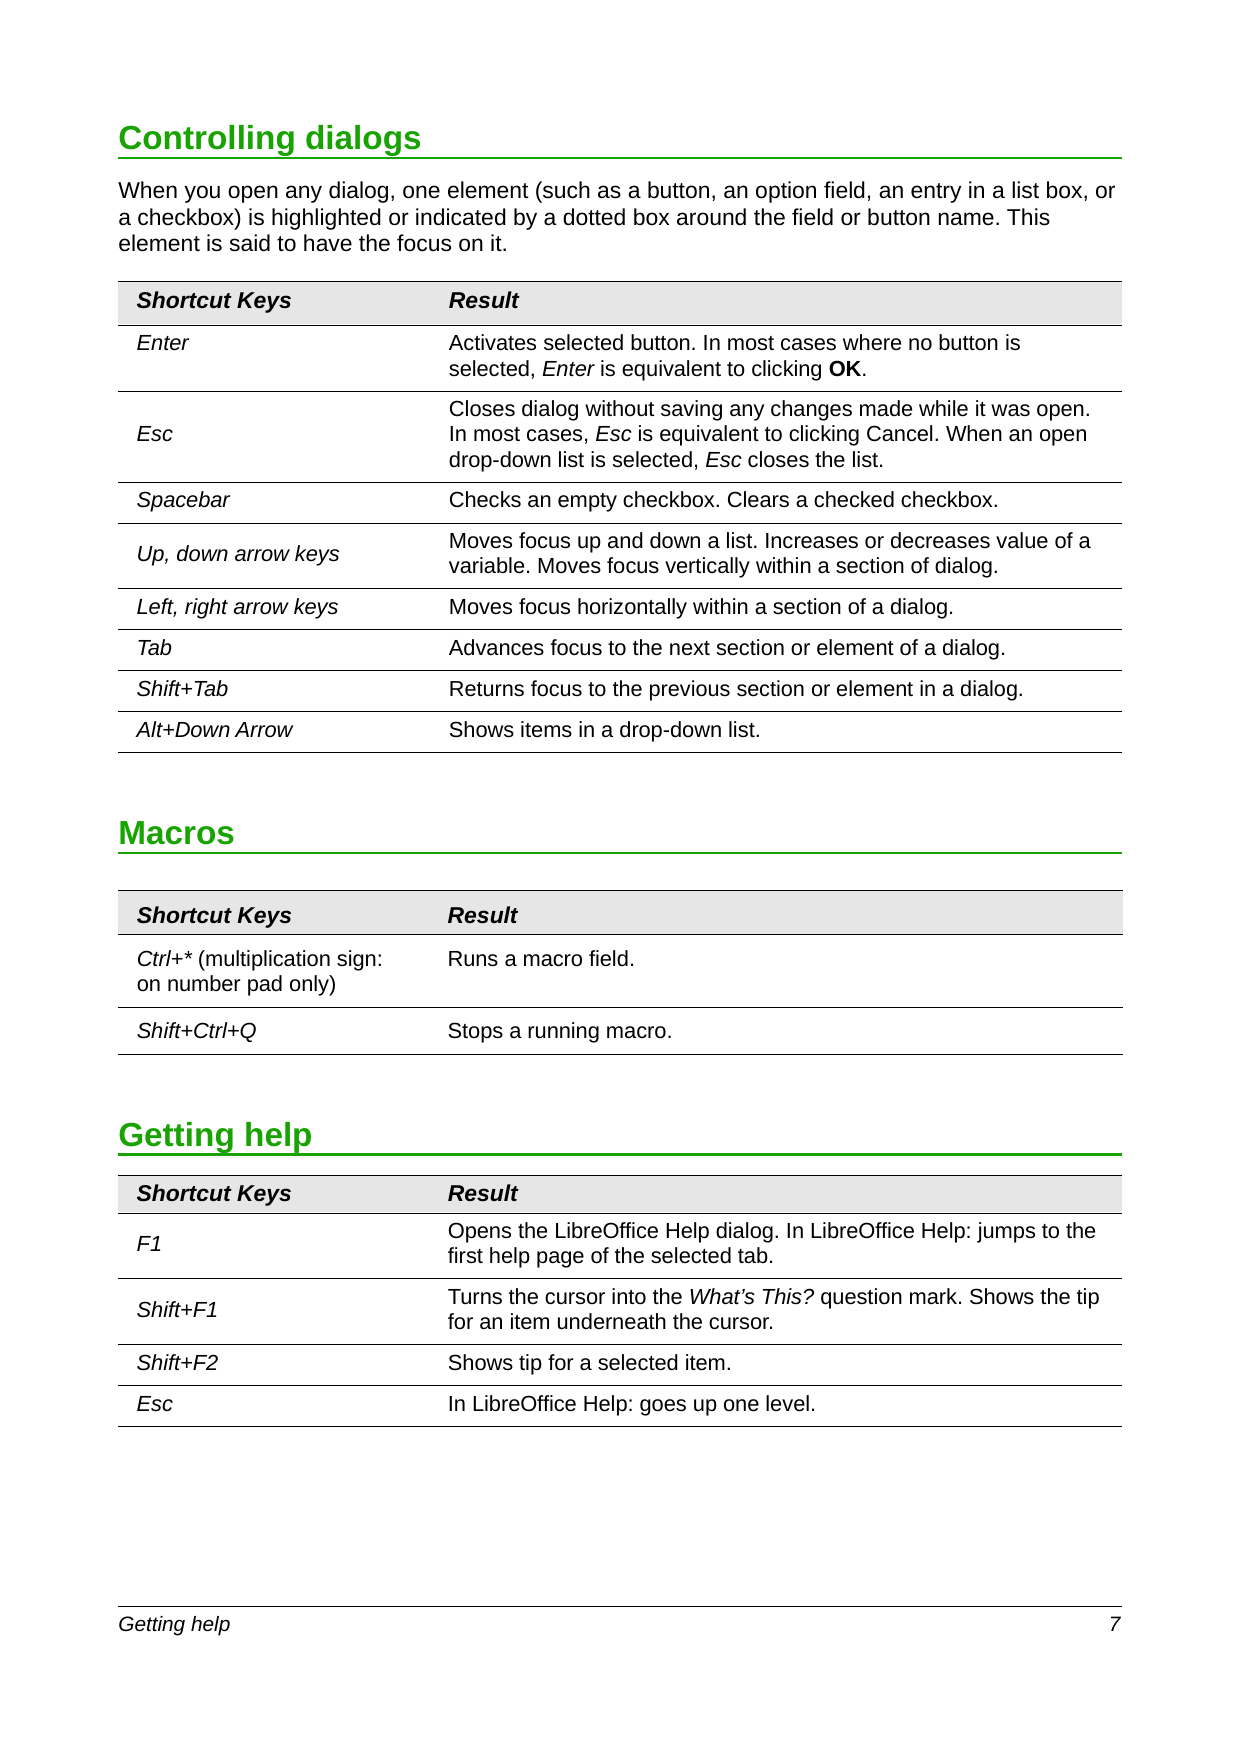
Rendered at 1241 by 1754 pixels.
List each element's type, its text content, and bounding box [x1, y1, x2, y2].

table_cell Esc [118, 392, 431, 482]
table_header Shortcut Keys [118, 282, 431, 324]
subtitle Getting help [118, 1115, 1122, 1153]
table_cell Advances focus to the next section or element of a dialog. [431, 630, 1122, 670]
table_cell Turns the cursor into the What’s This? question mark. Shows the tip for an item underneath the cursor. [429, 1279, 1122, 1344]
table_cell Shift+Tab [118, 671, 431, 711]
table_cell Opens the LibreOffice Help dialog. In LibreOffice Help: jumps to the first help page of the selected tab. [429, 1214, 1122, 1278]
table_cell Moves focus up and down a list. Increases or decreases value of a variable. Moves focus vertically within a section of dialog. [431, 524, 1122, 588]
table_cell Enter [118, 326, 431, 391]
table_cell Shows tip for a selected item. [429, 1345, 1122, 1385]
subtitle Controlling dialogs [118, 118, 1122, 157]
table_cell Esc [118, 1386, 429, 1426]
table_header Shortcut Keys [118, 1176, 429, 1212]
table_cell Spacebar [118, 483, 431, 522]
table_cell Shows items in a drop-down list. [431, 712, 1122, 752]
text When you open any dialog, one element (such as a button, an option field, an entry in a list box, or a checkbox) is highlighted or indicated by a dotted box around the field or button name. This element is said to have the focus on it. [118, 177, 1122, 257]
table_cell Moves focus horizontally within a section of a dialog. [431, 589, 1122, 629]
table_cell Shift+F2 [118, 1345, 429, 1385]
table_cell Returns focus to the previous section or element in a dialog. [431, 671, 1122, 711]
table_header Shortcut Keys [118, 891, 429, 934]
subtitle Macros [118, 813, 1122, 852]
table_cell Ctrl+* (multiplication sign: on number pad only) [118, 935, 429, 1007]
table_cell Tab [118, 630, 431, 670]
table_cell Shift+Ctrl+Q [118, 1008, 429, 1054]
table_cell Up, down arrow keys [118, 524, 431, 588]
table_cell Checks an empty checkbox. Clears a checked checkbox. [431, 483, 1122, 522]
table_cell Stops a running macro. [429, 1008, 1123, 1054]
table_header Result [429, 1176, 1122, 1212]
table_cell Activates selected button. In most cases where no button is selected, Enter is equivalent to clicking OK. [431, 326, 1122, 391]
table_cell Left, right arrow keys [118, 589, 431, 629]
table_header Result [429, 891, 1123, 934]
table_cell F1 [118, 1214, 429, 1278]
table_header Result [431, 282, 1122, 324]
table_cell Runs a macro field. [429, 935, 1123, 1007]
table_cell Shift+F1 [118, 1279, 429, 1344]
table_cell In LibreOffice Help: goes up one level. [429, 1386, 1122, 1426]
table_cell Alt+Down Arrow [118, 712, 431, 752]
table_cell Closes dialog without saving any changes made while it was open. In most cases, Esc is equivalent to clicking Cancel. When an open drop-down list is selected, Esc closes the list. [431, 392, 1122, 482]
